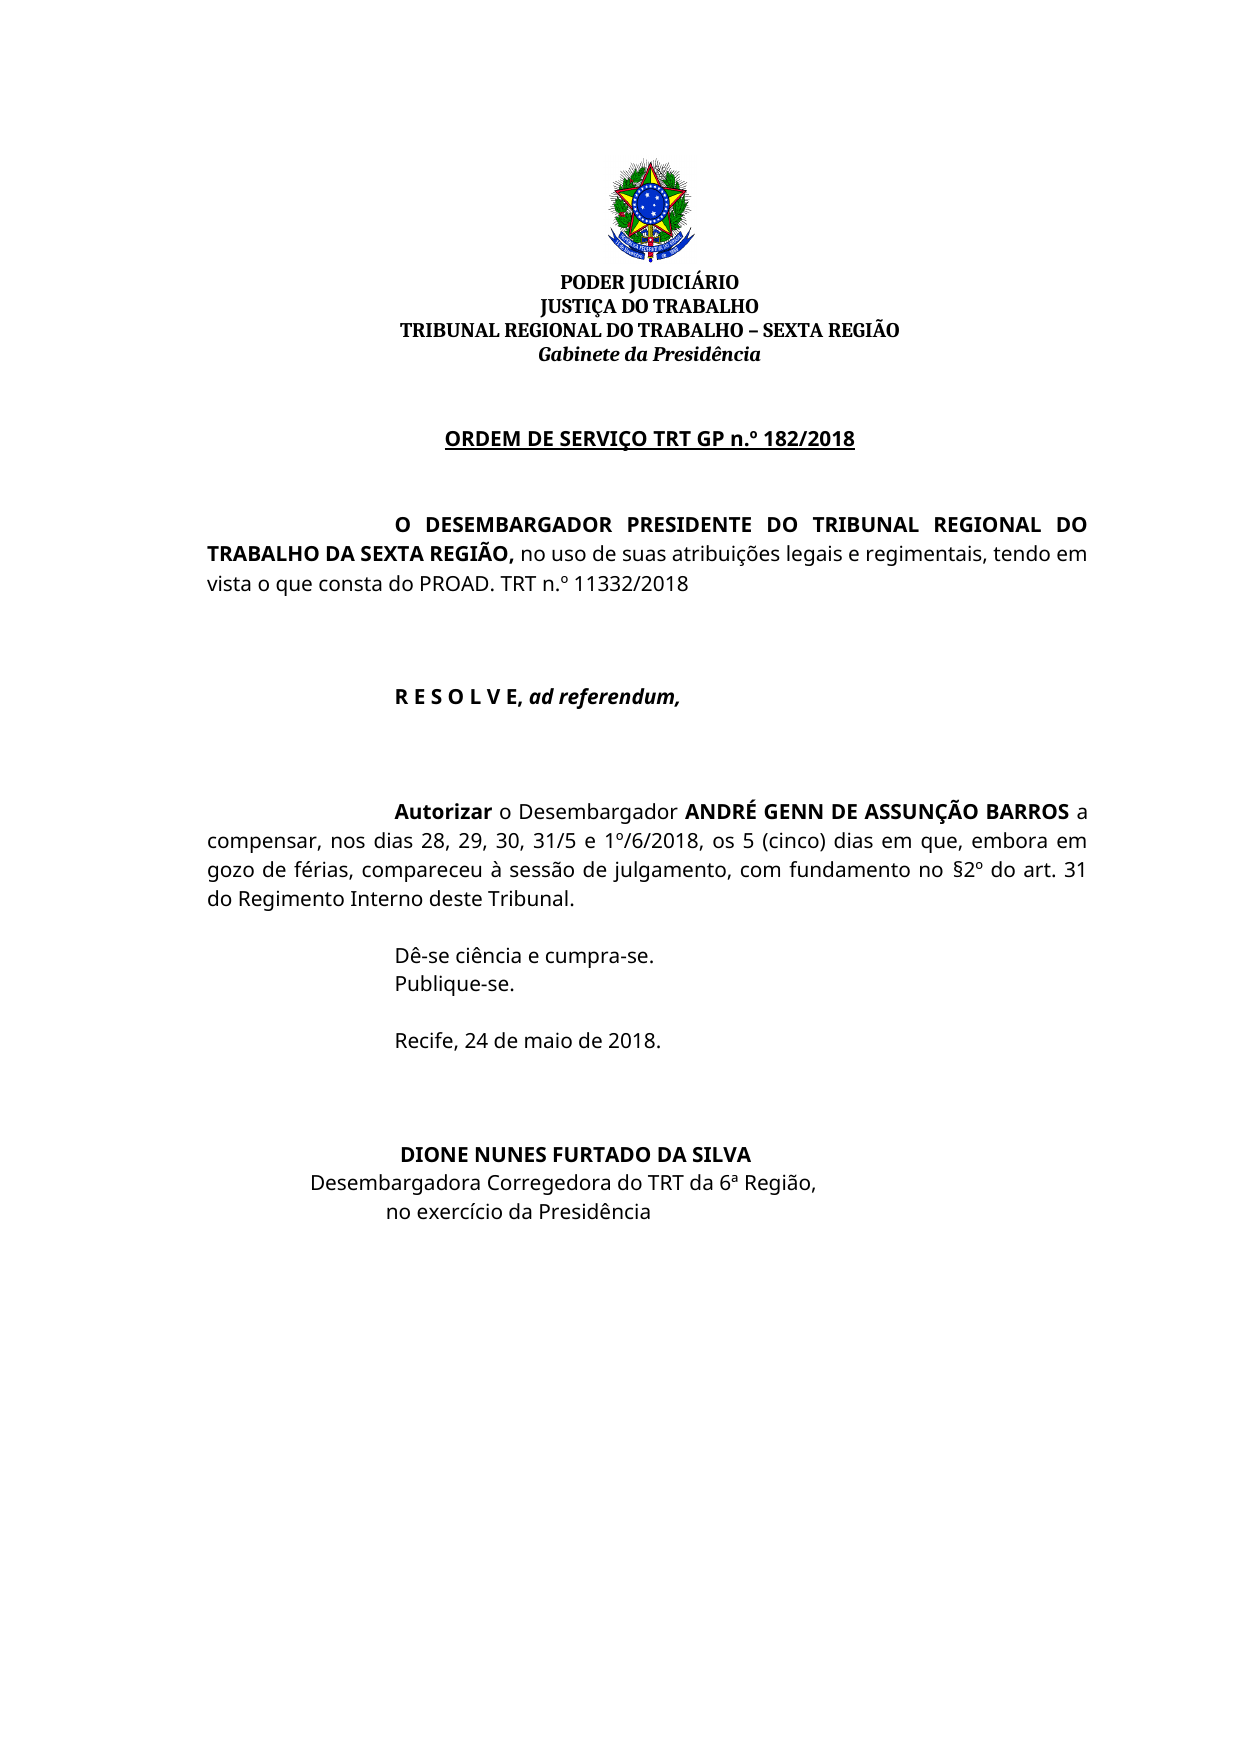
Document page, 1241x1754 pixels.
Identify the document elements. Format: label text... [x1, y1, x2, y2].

text ORDEM DE SERVIÇO TRT GP n.º 182/2018 [207, 424, 1092, 452]
text Gabinete da Presidência [207, 343, 1092, 367]
text Recife, 24 de maio de 2018. [207, 1026, 1092, 1055]
text Desembargadora Corregedora do TRT da 6ª Região, [207, 1168, 1002, 1197]
picture [603, 155, 697, 264]
text O DESEMBARGADOR PRESIDENTE DO TRIBUNAL REGIONAL DO TRABALHO DA SEXTA REGIÃO, no uso de suas atribuições legais e regimentais, tendo em vista o que consta do PROAD. TRT n.º 11332/2018 [207, 509, 1088, 597]
text JUSTIÇA DO TRABALHO [207, 295, 1092, 319]
text Dê-se ciência e cumpra-se. [207, 941, 1092, 969]
text TRIBUNAL REGIONAL DO TRABALHO – SEXTA REGIÃO [207, 319, 1092, 343]
text Autorizar o Desembargador ANDRÉ GENN DE ASSUNÇÃO BARROS a compensar, nos dias 28, 29, 30, 31/5 e 1º/6/2018, os 5 (cinco) dias em que, embora em gozo de férias, compareceu à sessão de julgamento, com fundamento no §2º do art. 31 do Regimento Interno deste Tribunal. [207, 796, 1088, 912]
text Publique-se. [207, 969, 1092, 998]
text R E S O L V E, ad referendum, [207, 682, 1092, 711]
text no exercício da Presidência [207, 1197, 1002, 1225]
text DIONE NUNES FURTADO DA SILVA [207, 1140, 1002, 1168]
text PODER JUDICIÁRIO [207, 271, 1092, 295]
